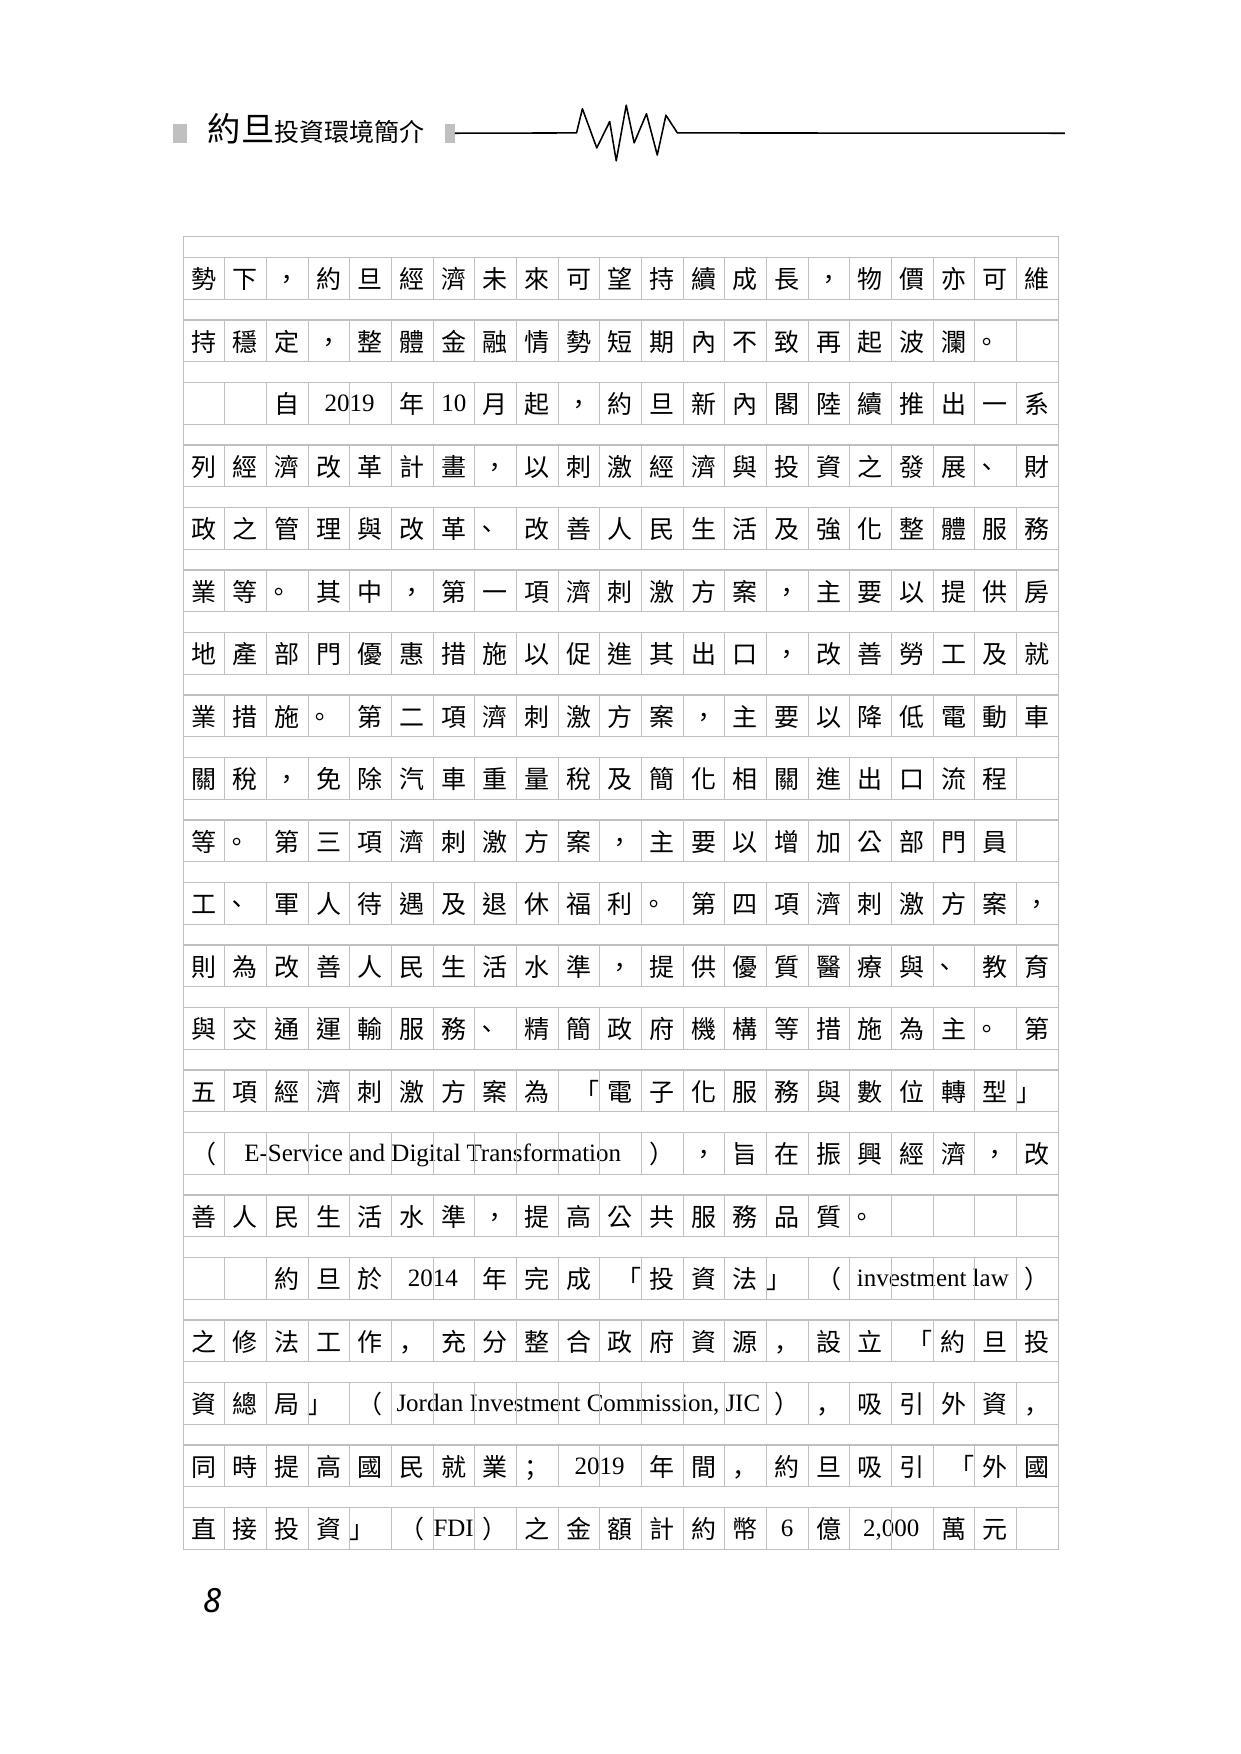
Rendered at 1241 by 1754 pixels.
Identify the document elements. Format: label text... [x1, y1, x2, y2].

text 約旦於2014年完成「投資法」（investment law）之修法工作，充分整合政府資源，設立「約旦投資總局」（Jordan Investment Commission, JIC），吸引外資，同時提高國民就業；2019年間，約旦吸引「外國直接投資」（FDI）之金額計約幣6億2,000萬元（約折合8億7,500萬美元）。約旦工業起步較晚，而國王阿布都拉二世深切瞭解，「工業（產業）為國家經濟之母，對於國民就業更為重要」，故約旦有意加強招商，發展工業，以振興經濟，同時解決日益嚴重之青年失業問題。 [184, 1237, 1058, 1257]
text 自2019年10月起，約旦新內閣陸續推出一系列經濟改革計畫，以刺激經濟與投資之發展、財政之管理與改革、改善人民生活及強化整體服務業等。其中，第一項濟刺激方案，主要以提供房地產部門優惠措施以促進其出口，改善勞工及就業措施。第二項濟刺激方案，主要以降低電動車關稅，免除汽車重量稅及簡化相關進出口流程等。第三項濟刺激方案，主要以增加公部門員工、軍人待遇及退休福利。第四項濟刺激方案，則為改善人民生活水準，提供優質醫療與、教育與交通運輸服務、精簡政府機構等措施為主。第五項經濟刺激方案為「電子化服務與數位轉型」（E-Service and Digital Transformation），旨在振興經濟，改善人民生活水準，提高公共服務品質。 [184, 550, 1058, 569]
text 自2019年10月起，約旦新內閣陸續推出一系列經濟改革計畫，以刺激經濟與投資之發展、財政之管理與改革、改善人民生活及強化整體服務業等。其中，第一項濟刺激方案，主要以提供房地產部門優惠措施以促進其出口，改善勞工及就業措施。第二項濟刺激方案，主要以降低電動車關稅，免除汽車重量稅及簡化相關進出口流程等。第三項濟刺激方案，主要以增加公部門員工、軍人待遇及退休福利。第四項濟刺激方案，則為改善人民生活水準，提供優質醫療與、教育與交通運輸服務、精簡政府機構等措施為主。第五項經濟刺激方案為「電子化服務與數位轉型」（E-Service and Digital Transformation），旨在振興經濟，改善人民生活水準，提高公共服務品質。 [184, 1112, 1058, 1132]
text 自2019年10月起，約旦新內閣陸續推出一系列經濟改革計畫，以刺激經濟與投資之發展、財政之管理與改革、改善人民生活及強化整體服務業等。其中，第一項濟刺激方案，主要以提供房地產部門優惠措施以促進其出口，改善勞工及就業措施。第二項濟刺激方案，主要以降低電動車關稅，免除汽車重量稅及簡化相關進出口流程等。第三項濟刺激方案，主要以增加公部門員工、軍人待遇及退休福利。第四項濟刺激方案，則為改善人民生活水準，提供優質醫療與、教育與交通運輸服務、精簡政府機構等措施為主。第五項經濟刺激方案為「電子化服務與數位轉型」（E-Service and Digital Transformation），旨在振興經濟，改善人民生活水準，提高公共服務品質。 [184, 1175, 1058, 1194]
text 自2019年10月起，約旦新內閣陸續推出一系列經濟改革計畫，以刺激經濟與投資之發展、財政之管理與改革、改善人民生活及強化整體服務業等。其中，第一項濟刺激方案，主要以提供房地產部門優惠措施以促進其出口，改善勞工及就業措施。第二項濟刺激方案，主要以降低電動車關稅，免除汽車重量稅及簡化相關進出口流程等。第三項濟刺激方案，主要以增加公部門員工、軍人待遇及退休福利。第四項濟刺激方案，則為改善人民生活水準，提供優質醫療與、教育與交通運輸服務、精簡政府機構等措施為主。第五項經濟刺激方案為「電子化服務與數位轉型」（E-Service and Digital Transformation），旨在振興經濟，改善人民生活水準，提高公共服務品質。 [184, 1050, 1058, 1069]
text 自2019年10月起，約旦新內閣陸續推出一系列經濟改革計畫，以刺激經濟與投資之發展、財政之管理與改革、改善人民生活及強化整體服務業等。其中，第一項濟刺激方案，主要以提供房地產部門優惠措施以促進其出口，改善勞工及就業措施。第二項濟刺激方案，主要以降低電動車關稅，免除汽車重量稅及簡化相關進出口流程等。第三項濟刺激方案，主要以增加公部門員工、軍人待遇及退休福利。第四項濟刺激方案，則為改善人民生活水準，提供優質醫療與、教育與交通運輸服務、精簡政府機構等措施為主。第五項經濟刺激方案為「電子化服務與數位轉型」（E-Service and Digital Transformation），旨在振興經濟，改善人民生活水準，提高公共服務品質。 [184, 362, 1058, 382]
text 約旦於2014年完成「投資法」（investment law）之修法工作，充分整合政府資源，設立「約旦投資總局」（Jordan Investment Commission, JIC），吸引外資，同時提高國民就業；2019年間，約旦吸引「外國直接投資」（FDI）之金額計約幣6億2,000萬元（約折合8億7,500萬美元）。約旦工業起步較晚，而國王阿布都拉二世深切瞭解，「工業（產業）為國家經濟之母，對於國民就業更為重要」，故約旦有意加強招商，發展工業，以振興經濟，同時解決日益嚴重之青年失業問題。 [184, 1425, 1058, 1444]
text 自2019年10月起，約旦新內閣陸續推出一系列經濟改革計畫，以刺激經濟與投資之發展、財政之管理與改革、改善人民生活及強化整體服務業等。其中，第一項濟刺激方案，主要以提供房地產部門優惠措施以促進其出口，改善勞工及就業措施。第二項濟刺激方案，主要以降低電動車關稅，免除汽車重量稅及簡化相關進出口流程等。第三項濟刺激方案，主要以增加公部門員工、軍人待遇及退休福利。第四項濟刺激方案，則為改善人民生活水準，提供優質醫療與、教育與交通運輸服務、精簡政府機構等措施為主。第五項經濟刺激方案為「電子化服務與數位轉型」（E-Service and Digital Transformation），旨在振興經濟，改善人民生活水準，提高公共服務品質。 [184, 737, 1058, 757]
text 約旦於2014年完成「投資法」（investment law）之修法工作，充分整合政府資源，設立「約旦投資總局」（Jordan Investment Commission, JIC），吸引外資，同時提高國民就業；2019年間，約旦吸引「外國直接投資」（FDI）之金額計約幣6億2,000萬元（約折合8億7,500萬美元）。約旦工業起步較晚，而國王阿布都拉二世深切瞭解，「工業（產業）為國家經濟之母，對於國民就業更為重要」，故約旦有意加強招商，發展工業，以振興經濟，同時解決日益嚴重之青年失業問題。 [184, 1487, 1058, 1507]
text 約旦經濟前景主要受制於不穩定的地區安全形勢、經常帳戶赤字以及缺乏財政空間。經濟復甦一方面取決於降低債務水準和實施結構性改革，另一方面取決於約旦能否進一步吸引外資，同時利用國際援助和潛在的區域經濟發展，尤其是伊拉克經濟之快速復甦。雖然全球經濟趨緩，約旦欲增加出口及吸引外國資本流入，很大程度取決海灣國家經濟復甦以及與伊拉克間貿易能否恢復到之前水準。在中東政局動盪不安之險峻情勢下，約旦經濟未來可望持續成長，物價亦可維持穩定，整體金融情勢短期內不致再起波瀾。 [184, 300, 1058, 319]
text 自2019年10月起，約旦新內閣陸續推出一系列經濟改革計畫，以刺激經濟與投資之發展、財政之管理與改革、改善人民生活及強化整體服務業等。其中，第一項濟刺激方案，主要以提供房地產部門優惠措施以促進其出口，改善勞工及就業措施。第二項濟刺激方案，主要以降低電動車關稅，免除汽車重量稅及簡化相關進出口流程等。第三項濟刺激方案，主要以增加公部門員工、軍人待遇及退休福利。第四項濟刺激方案，則為改善人民生活水準，提供優質醫療與、教育與交通運輸服務、精簡政府機構等措施為主。第五項經濟刺激方案為「電子化服務與數位轉型」（E-Service and Digital Transformation），旨在振興經濟，改善人民生活水準，提高公共服務品質。 [184, 800, 1058, 819]
text 自2019年10月起，約旦新內閣陸續推出一系列經濟改革計畫，以刺激經濟與投資之發展、財政之管理與改革、改善人民生活及強化整體服務業等。其中，第一項濟刺激方案，主要以提供房地產部門優惠措施以促進其出口，改善勞工及就業措施。第二項濟刺激方案，主要以降低電動車關稅，免除汽車重量稅及簡化相關進出口流程等。第三項濟刺激方案，主要以增加公部門員工、軍人待遇及退休福利。第四項濟刺激方案，則為改善人民生活水準，提供優質醫療與、教育與交通運輸服務、精簡政府機構等措施為主。第五項經濟刺激方案為「電子化服務與數位轉型」（E-Service and Digital Transformation），旨在振興經濟，改善人民生活水準，提高公共服務品質。 [184, 487, 1058, 507]
text 自2019年10月起，約旦新內閣陸續推出一系列經濟改革計畫，以刺激經濟與投資之發展、財政之管理與改革、改善人民生活及強化整體服務業等。其中，第一項濟刺激方案，主要以提供房地產部門優惠措施以促進其出口，改善勞工及就業措施。第二項濟刺激方案，主要以降低電動車關稅，免除汽車重量稅及簡化相關進出口流程等。第三項濟刺激方案，主要以增加公部門員工、軍人待遇及退休福利。第四項濟刺激方案，則為改善人民生活水準，提供優質醫療與、教育與交通運輸服務、精簡政府機構等措施為主。第五項經濟刺激方案為「電子化服務與數位轉型」（E-Service and Digital Transformation），旨在振興經濟，改善人民生活水準，提高公共服務品質。 [184, 925, 1058, 944]
text 約旦經濟前景主要受制於不穩定的地區安全形勢、經常帳戶赤字以及缺乏財政空間。經濟復甦一方面取決於降低債務水準和實施結構性改革，另一方面取決於約旦能否進一步吸引外資，同時利用國際援助和潛在的區域經濟發展，尤其是伊拉克經濟之快速復甦。雖然全球經濟趨緩，約旦欲增加出口及吸引外國資本流入，很大程度取決海灣國家經濟復甦以及與伊拉克間貿易能否恢復到之前水準。在中東政局動盪不安之險峻情勢下，約旦經濟未來可望持續成長，物價亦可維持穩定，整體金融情勢短期內不致再起波瀾。 [184, 237, 1058, 257]
text 自2019年10月起，約旦新內閣陸續推出一系列經濟改革計畫，以刺激經濟與投資之發展、財政之管理與改革、改善人民生活及強化整體服務業等。其中，第一項濟刺激方案，主要以提供房地產部門優惠措施以促進其出口，改善勞工及就業措施。第二項濟刺激方案，主要以降低電動車關稅，免除汽車重量稅及簡化相關進出口流程等。第三項濟刺激方案，主要以增加公部門員工、軍人待遇及退休福利。第四項濟刺激方案，則為改善人民生活水準，提供優質醫療與、教育與交通運輸服務、精簡政府機構等措施為主。第五項經濟刺激方案為「電子化服務與數位轉型」（E-Service and Digital Transformation），旨在振興經濟，改善人民生活水準，提高公共服務品質。 [184, 425, 1058, 444]
text 自2019年10月起，約旦新內閣陸續推出一系列經濟改革計畫，以刺激經濟與投資之發展、財政之管理與改革、改善人民生活及強化整體服務業等。其中，第一項濟刺激方案，主要以提供房地產部門優惠措施以促進其出口，改善勞工及就業措施。第二項濟刺激方案，主要以降低電動車關稅，免除汽車重量稅及簡化相關進出口流程等。第三項濟刺激方案，主要以增加公部門員工、軍人待遇及退休福利。第四項濟刺激方案，則為改善人民生活水準，提供優質醫療與、教育與交通運輸服務、精簡政府機構等措施為主。第五項經濟刺激方案為「電子化服務與數位轉型」（E-Service and Digital Transformation），旨在振興經濟，改善人民生活水準，提高公共服務品質。 [184, 675, 1058, 694]
text 約旦於2014年完成「投資法」（investment law）之修法工作，充分整合政府資源，設立「約旦投資總局」（Jordan Investment Commission, JIC），吸引外資，同時提高國民就業；2019年間，約旦吸引「外國直接投資」（FDI）之金額計約幣6億2,000萬元（約折合8億7,500萬美元）。約旦工業起步較晚，而國王阿布都拉二世深切瞭解，「工業（產業）為國家經濟之母，對於國民就業更為重要」，故約旦有意加強招商，發展工業，以振興經濟，同時解決日益嚴重之青年失業問題。 [184, 1362, 1058, 1382]
text 自2019年10月起，約旦新內閣陸續推出一系列經濟改革計畫，以刺激經濟與投資之發展、財政之管理與改革、改善人民生活及強化整體服務業等。其中，第一項濟刺激方案，主要以提供房地產部門優惠措施以促進其出口，改善勞工及就業措施。第二項濟刺激方案，主要以降低電動車關稅，免除汽車重量稅及簡化相關進出口流程等。第三項濟刺激方案，主要以增加公部門員工、軍人待遇及退休福利。第四項濟刺激方案，則為改善人民生活水準，提供優質醫療與、教育與交通運輸服務、精簡政府機構等措施為主。第五項經濟刺激方案為「電子化服務與數位轉型」（E-Service and Digital Transformation），旨在振興經濟，改善人民生活水準，提高公共服務品質。 [184, 612, 1058, 632]
text 自2019年10月起，約旦新內閣陸續推出一系列經濟改革計畫，以刺激經濟與投資之發展、財政之管理與改革、改善人民生活及強化整體服務業等。其中，第一項濟刺激方案，主要以提供房地產部門優惠措施以促進其出口，改善勞工及就業措施。第二項濟刺激方案，主要以降低電動車關稅，免除汽車重量稅及簡化相關進出口流程等。第三項濟刺激方案，主要以增加公部門員工、軍人待遇及退休福利。第四項濟刺激方案，則為改善人民生活水準，提供優質醫療與、教育與交通運輸服務、精簡政府機構等措施為主。第五項經濟刺激方案為「電子化服務與數位轉型」（E-Service and Digital Transformation），旨在振興經濟，改善人民生活水準，提高公共服務品質。 [184, 862, 1058, 882]
text 自2019年10月起，約旦新內閣陸續推出一系列經濟改革計畫，以刺激經濟與投資之發展、財政之管理與改革、改善人民生活及強化整體服務業等。其中，第一項濟刺激方案，主要以提供房地產部門優惠措施以促進其出口，改善勞工及就業措施。第二項濟刺激方案，主要以降低電動車關稅，免除汽車重量稅及簡化相關進出口流程等。第三項濟刺激方案，主要以增加公部門員工、軍人待遇及退休福利。第四項濟刺激方案，則為改善人民生活水準，提供優質醫療與、教育與交通運輸服務、精簡政府機構等措施為主。第五項經濟刺激方案為「電子化服務與數位轉型」（E-Service and Digital Transformation），旨在振興經濟，改善人民生活水準，提高公共服務品質。 [184, 987, 1058, 1007]
text 約旦於2014年完成「投資法」（investment law）之修法工作，充分整合政府資源，設立「約旦投資總局」（Jordan Investment Commission, JIC），吸引外資，同時提高國民就業；2019年間，約旦吸引「外國直接投資」（FDI）之金額計約幣6億2,000萬元（約折合8億7,500萬美元）。約旦工業起步較晚，而國王阿布都拉二世深切瞭解，「工業（產業）為國家經濟之母，對於國民就業更為重要」，故約旦有意加強招商，發展工業，以振興經濟，同時解決日益嚴重之青年失業問題。 [184, 1300, 1058, 1319]
